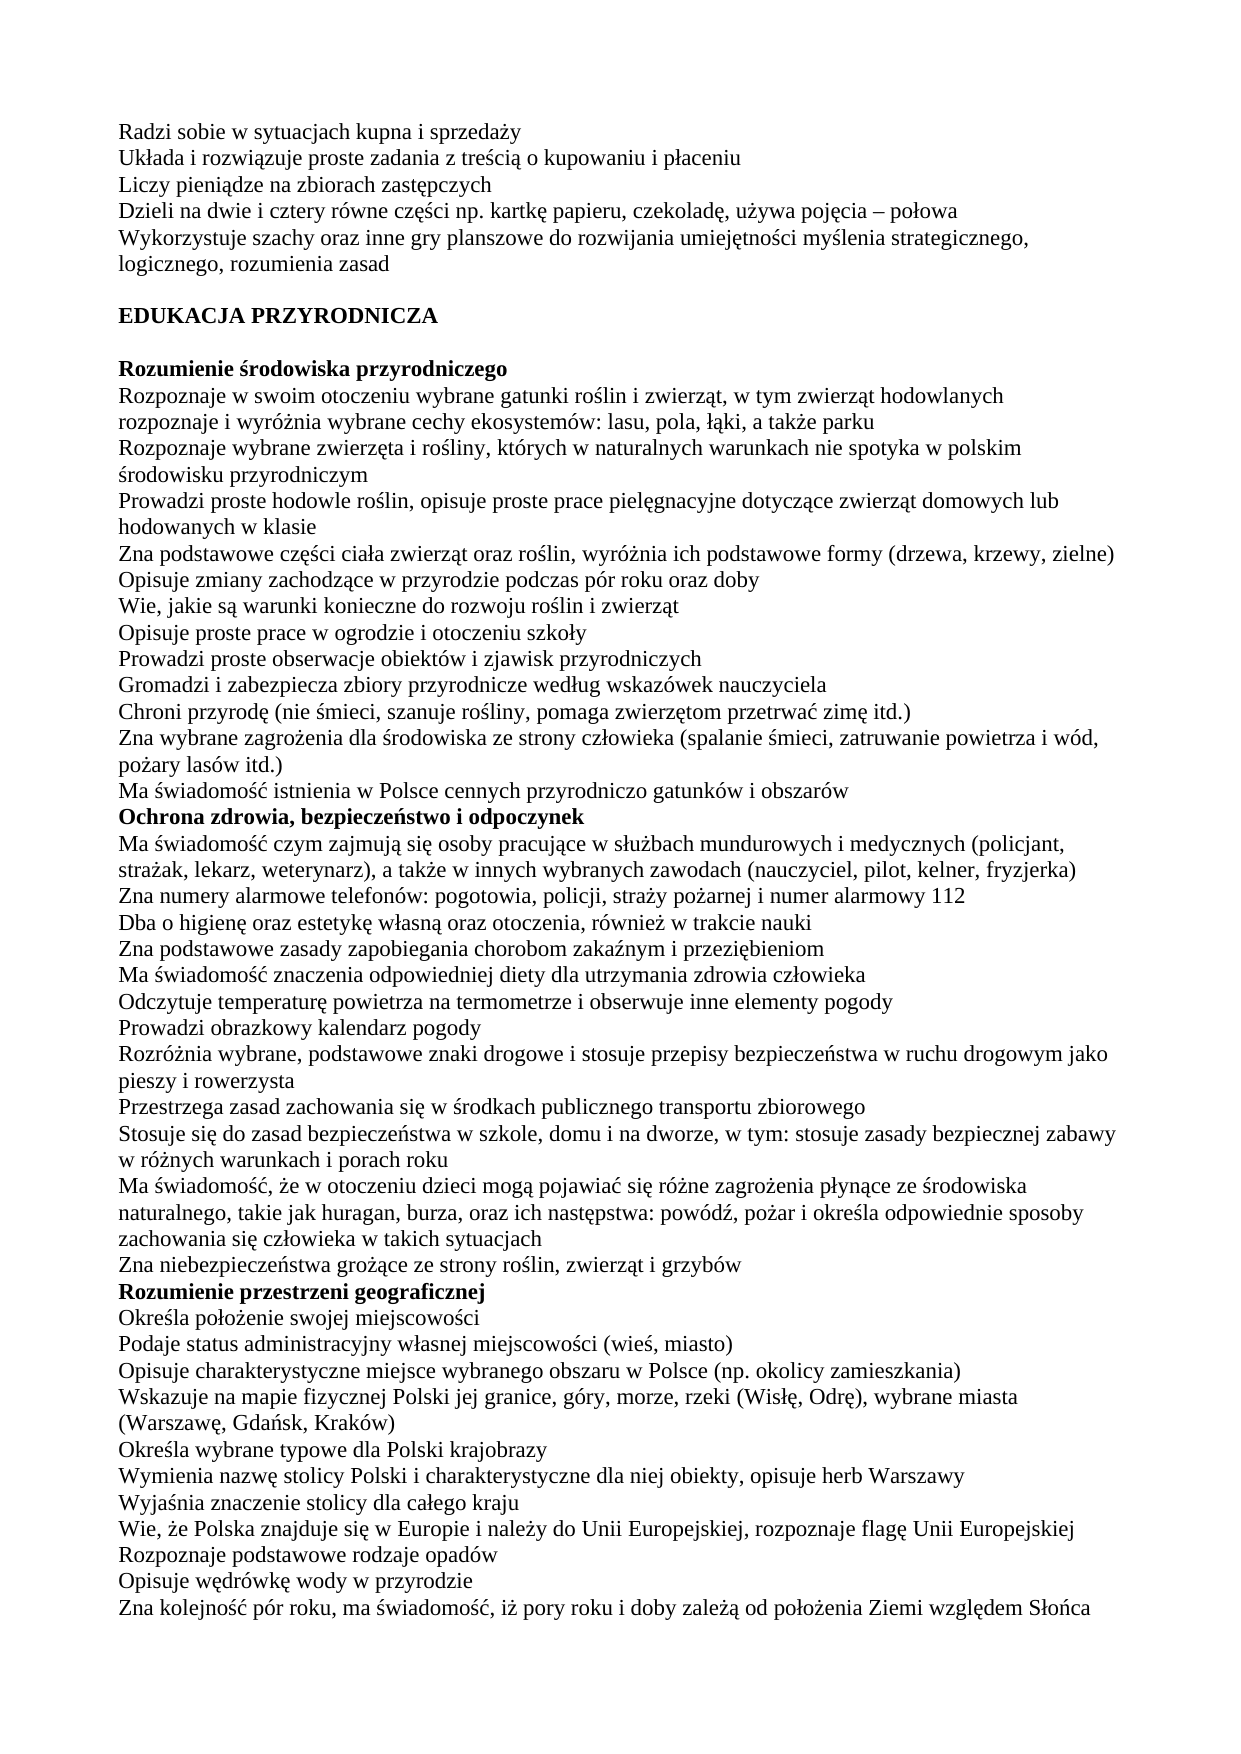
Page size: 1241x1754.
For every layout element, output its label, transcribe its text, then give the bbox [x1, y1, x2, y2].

text Odczytuje temperaturę powietrza na termometrze i obserwuje inne elementy pogody [118, 988, 1122, 1014]
text Rozumienie środowiska przyrodniczego [118, 355, 1122, 382]
text Gromadzi i zabezpiecza zbiory przyrodnicze według wskazówek nauczyciela [118, 672, 1122, 698]
text Ma świadomość znaczenia odpowiedniej diety dla utrzymania zdrowia człowieka [118, 961, 1122, 988]
text Wie, jakie są warunki konieczne do rozwoju roślin i zwierząt [118, 592, 1122, 619]
text Prowadzi proste hodowle roślin, opisuje proste prace pielęgnacyjne dotyczące zwierząt domowych lub hodowanych w klasie [118, 487, 1122, 540]
text Opisuje wędrówkę wody w przyrodzie [118, 1568, 1122, 1594]
text Ochrona zdrowia, bezpieczeństwo i odpoczynek [118, 803, 1122, 830]
text Stosuje się do zasad bezpieczeństwa w szkole, domu i na dworze, w tym: stosuje zasady bezpiecznej zabawy w różnych warunkach i porach roku [118, 1119, 1122, 1172]
text Rozumienie przestrzeni geograficznej [118, 1278, 1122, 1304]
text Wymienia nazwę stolicy Polski i charakterystyczne dla niej obiekty, opisuje herb Warszawy [118, 1462, 1122, 1488]
text Rozpoznaje w swoim otoczeniu wybrane gatunki roślin i zwierząt, w tym zwierząt hodowlanych [118, 382, 1122, 408]
text Przestrzega zasad zachowania się w środkach publicznego transportu zbiorowego [118, 1093, 1122, 1119]
text Opisuje charakterystyczne miejsce wybranego obszaru w Polsce (np. okolicy zamieszkania) [118, 1357, 1122, 1383]
text Układa i rozwiązuje proste zadania z treścią o kupowaniu i płaceniu [118, 144, 1122, 171]
text Dba o higienę oraz estetykę własną oraz otoczenia, również w trakcie nauki [118, 909, 1122, 935]
text Określa położenie swojej miejscowości [118, 1304, 1122, 1330]
text Podaje status administracyjny własnej miejscowości (wieś, miasto) [118, 1330, 1122, 1357]
text Rozróżnia wybrane, podstawowe znaki drogowe i stosuje przepisy bezpieczeństwa w ruchu drogowym jako pieszy i rowerzysta [118, 1041, 1122, 1093]
text Liczy pieniądze na zbiorach zastępczych [118, 171, 1122, 197]
text Określa wybrane typowe dla Polski krajobrazy [118, 1436, 1122, 1462]
text Wykorzystuje szachy oraz inne gry planszowe do rozwijania umiejętności myślenia strategicznego, logicznego, rozumienia zasad [118, 223, 1122, 276]
text Wie, że Polska znajduje się w Europie i należy do Unii Europejskiej, rozpoznaje flagę Unii Europejskiej [118, 1515, 1122, 1541]
text Zna podstawowe części ciała zwierząt oraz roślin, wyróżnia ich podstawowe formy (drzewa, krzewy, zielne) [118, 540, 1122, 566]
text rozpoznaje i wyróżnia wybrane cechy ekosystemów: lasu, pola, łąki, a także parku [118, 408, 1122, 434]
text Opisuje proste prace w ogrodzie i otoczeniu szkoły [118, 619, 1122, 645]
text Rozpoznaje podstawowe rodzaje opadów [118, 1541, 1122, 1568]
text Chroni przyrodę (nie śmieci, szanuje rośliny, pomaga zwierzętom przetrwać zimę itd.) [118, 698, 1122, 724]
text Dzieli na dwie i cztery równe części np. kartkę papieru, czekoladę, używa pojęcia – połowa [118, 197, 1122, 223]
text Wskazuje na mapie fizycznej Polski jej granice, góry, morze, rzeki (Wisłę, Odrę), wybrane miasta (Warszawę, Gdańsk, Kraków) [118, 1383, 1122, 1436]
text Prowadzi obrazkowy kalendarz pogody [118, 1014, 1122, 1041]
text Rozpoznaje wybrane zwierzęta i rośliny, których w naturalnych warunkach nie spotyka w polskim środowisku przyrodniczym [118, 434, 1122, 487]
text Zna kolejność pór roku, ma świadomość, iż pory roku i doby zależą od położenia Ziemi względem Słońca [118, 1594, 1122, 1620]
text Zna numery alarmowe telefonów: pogotowia, policji, straży pożarnej i numer alarmowy 112 [118, 882, 1122, 909]
text EDUKACJA PRZYRODNICZA [118, 303, 1122, 329]
text Ma świadomość, że w otoczeniu dzieci mogą pojawiać się różne zagrożenia płynące ze środowiska naturalnego, takie jak huragan, burza, oraz ich następstwa: powódź, pożar i określa odpowiednie sposoby zachowania się człowieka w takich sytuacjach [118, 1172, 1122, 1251]
text Ma świadomość istnienia w Polsce cennych przyrodniczo gatunków i obszarów [118, 777, 1122, 803]
text Prowadzi proste obserwacje obiektów i zjawisk przyrodniczych [118, 645, 1122, 672]
text Zna podstawowe zasady zapobiegania chorobom zakaźnym i przeziębieniom [118, 935, 1122, 961]
text Radzi sobie w sytuacjach kupna i sprzedaży [118, 118, 1122, 144]
text Ma świadomość czym zajmują się osoby pracujące w służbach mundurowych i medycznych (policjant, strażak, lekarz, weterynarz), a także w innych wybranych zawodach (nauczyciel, pilot, kelner, fryzjerka) [118, 830, 1122, 882]
text Zna wybrane zagrożenia dla środowiska ze strony człowieka (spalanie śmieci, zatruwanie powietrza i wód, pożary lasów itd.) [118, 724, 1122, 777]
text Wyjaśnia znaczenie stolicy dla całego kraju [118, 1488, 1122, 1515]
text Opisuje zmiany zachodzące w przyrodzie podczas pór roku oraz doby [118, 566, 1122, 592]
text Zna niebezpieczeństwa grożące ze strony roślin, zwierząt i grzybów [118, 1251, 1122, 1278]
